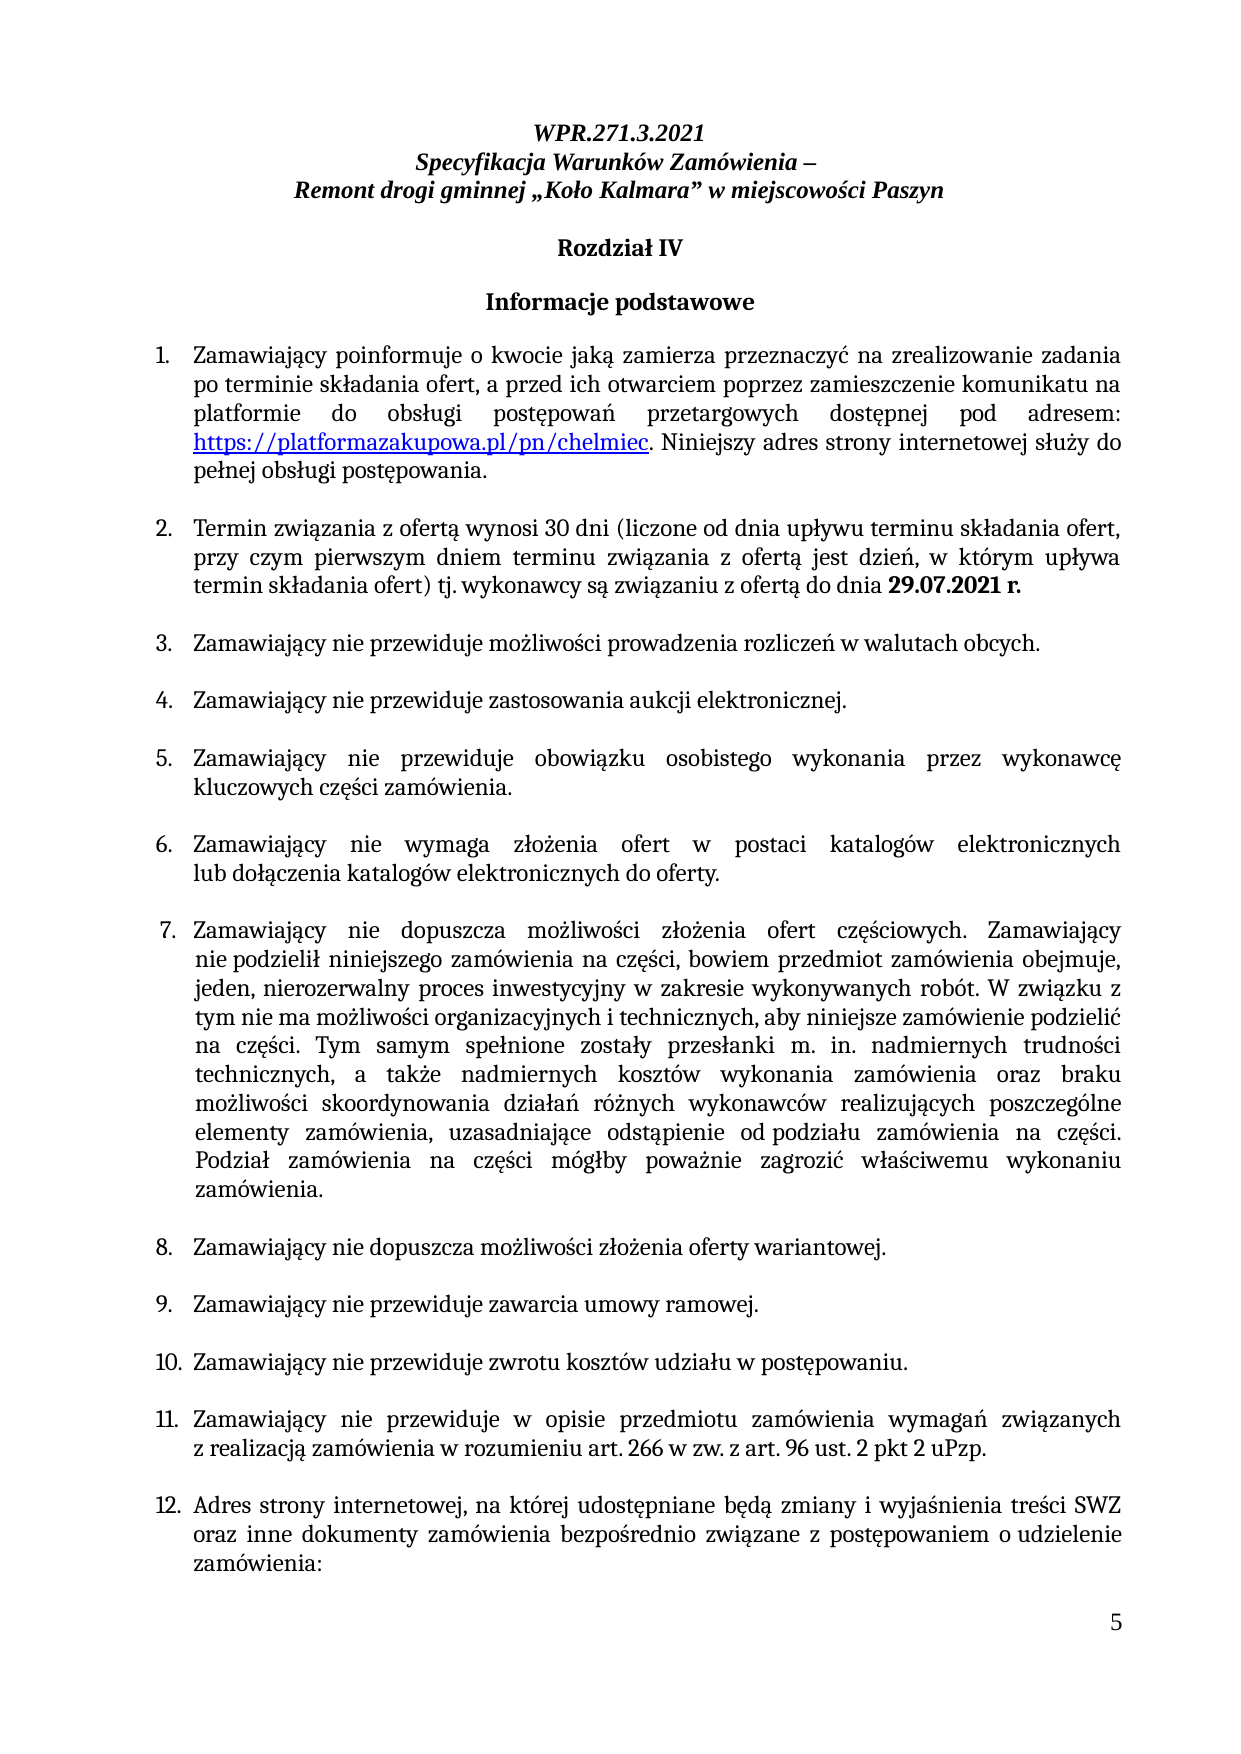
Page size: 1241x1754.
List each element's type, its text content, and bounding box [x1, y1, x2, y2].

list Zamawiający nie przewiduje obowiązku osobistego wykonania przez wykonawcę kluczowych części zamówienia. [156, 744, 1122, 801]
list Zamawiający nie przewiduje w opisie przedmiotu zamówienia wymagań związanych z realizacją zamówienia w rozumieniu art. 266 w zw. z art. 96 ust. 2 pkt 2 uPzp. [156, 1405, 1122, 1463]
list Zamawiający nie przewiduje zastosowania aukcji elektronicznej. [156, 686, 1122, 715]
list Zamawiający poinformuje o kwocie jaką zamierza przeznaczyć na zrealizowanie zadania po terminie składania ofert, a przed ich otwarciem poprzez zamieszczenie komunikatu na platformie do obsługi postępowań przetargowych dostępnej pod adresem: https://platformazakupowa.pl/pn/chelmiec. Niniejszy adres strony internetowej służy do pełnej obsługi postępowania. [156, 341, 1122, 485]
text Informacje podstawowe [118, 288, 1122, 316]
list Termin związania z ofertą wynosi 30 dni (liczone od dnia upływu terminu składania ofert, przy czym pierwszym dniem terminu związania z ofertą jest dzień, w którym upływa termin składania ofert) tj. wykonawcy są związaniu z ofertą do dnia 29.07.2021 r. [156, 514, 1122, 600]
list Adres strony internetowej, na której udostępniane będą zmiany i wyjaśnienia treści SWZ oraz inne dokumenty zamówienia bezpośrednio związane z postępowaniem o udzielenie zamówienia: [156, 1491, 1122, 1578]
list Zamawiający nie wymaga złożenia ofert w postaci katalogów elektronicznych lub dołączenia katalogów elektronicznych do oferty. [156, 830, 1122, 888]
list Zamawiający nie przewiduje możliwości prowadzenia rozliczeń w walutach obcych. [156, 629, 1122, 658]
list Zamawiający nie przewiduje zwrotu kosztów udziału w postępowaniu. [156, 1348, 1122, 1376]
text Rozdział IV [118, 234, 1122, 263]
list Zamawiający nie dopuszcza możliwości złożenia oferty wariantowej. [156, 1233, 1122, 1261]
list Zamawiający nie dopuszcza możliwości złożenia ofert częściowych. Zamawiający nie podzielił niniejszego zamówienia na części, bowiem przedmiot zamówienia obejmuje, jeden, nierozerwalny proces inwestycyjny w zakresie wykonywanych robót. W związku z tym nie ma możliwości organizacyjnych i technicznych, aby niniejsze zamówienie podzielić na części. Tym samym spełnione zostały przesłanki m. in. nadmiernych trudności technicznych, a także nadmiernych kosztów wykonania zamówienia oraz braku możliwości skoordynowania działań różnych wykonawców realizujących poszczególne elementy zamówienia, uzasadniające odstąpienie od podziału zamówienia na części. Podział zamówienia na części mógłby poważnie zagrozić właściwemu wykonaniu zamówienia. [159, 916, 1122, 1204]
list Zamawiający nie przewiduje zawarcia umowy ramowej. [156, 1290, 1122, 1319]
